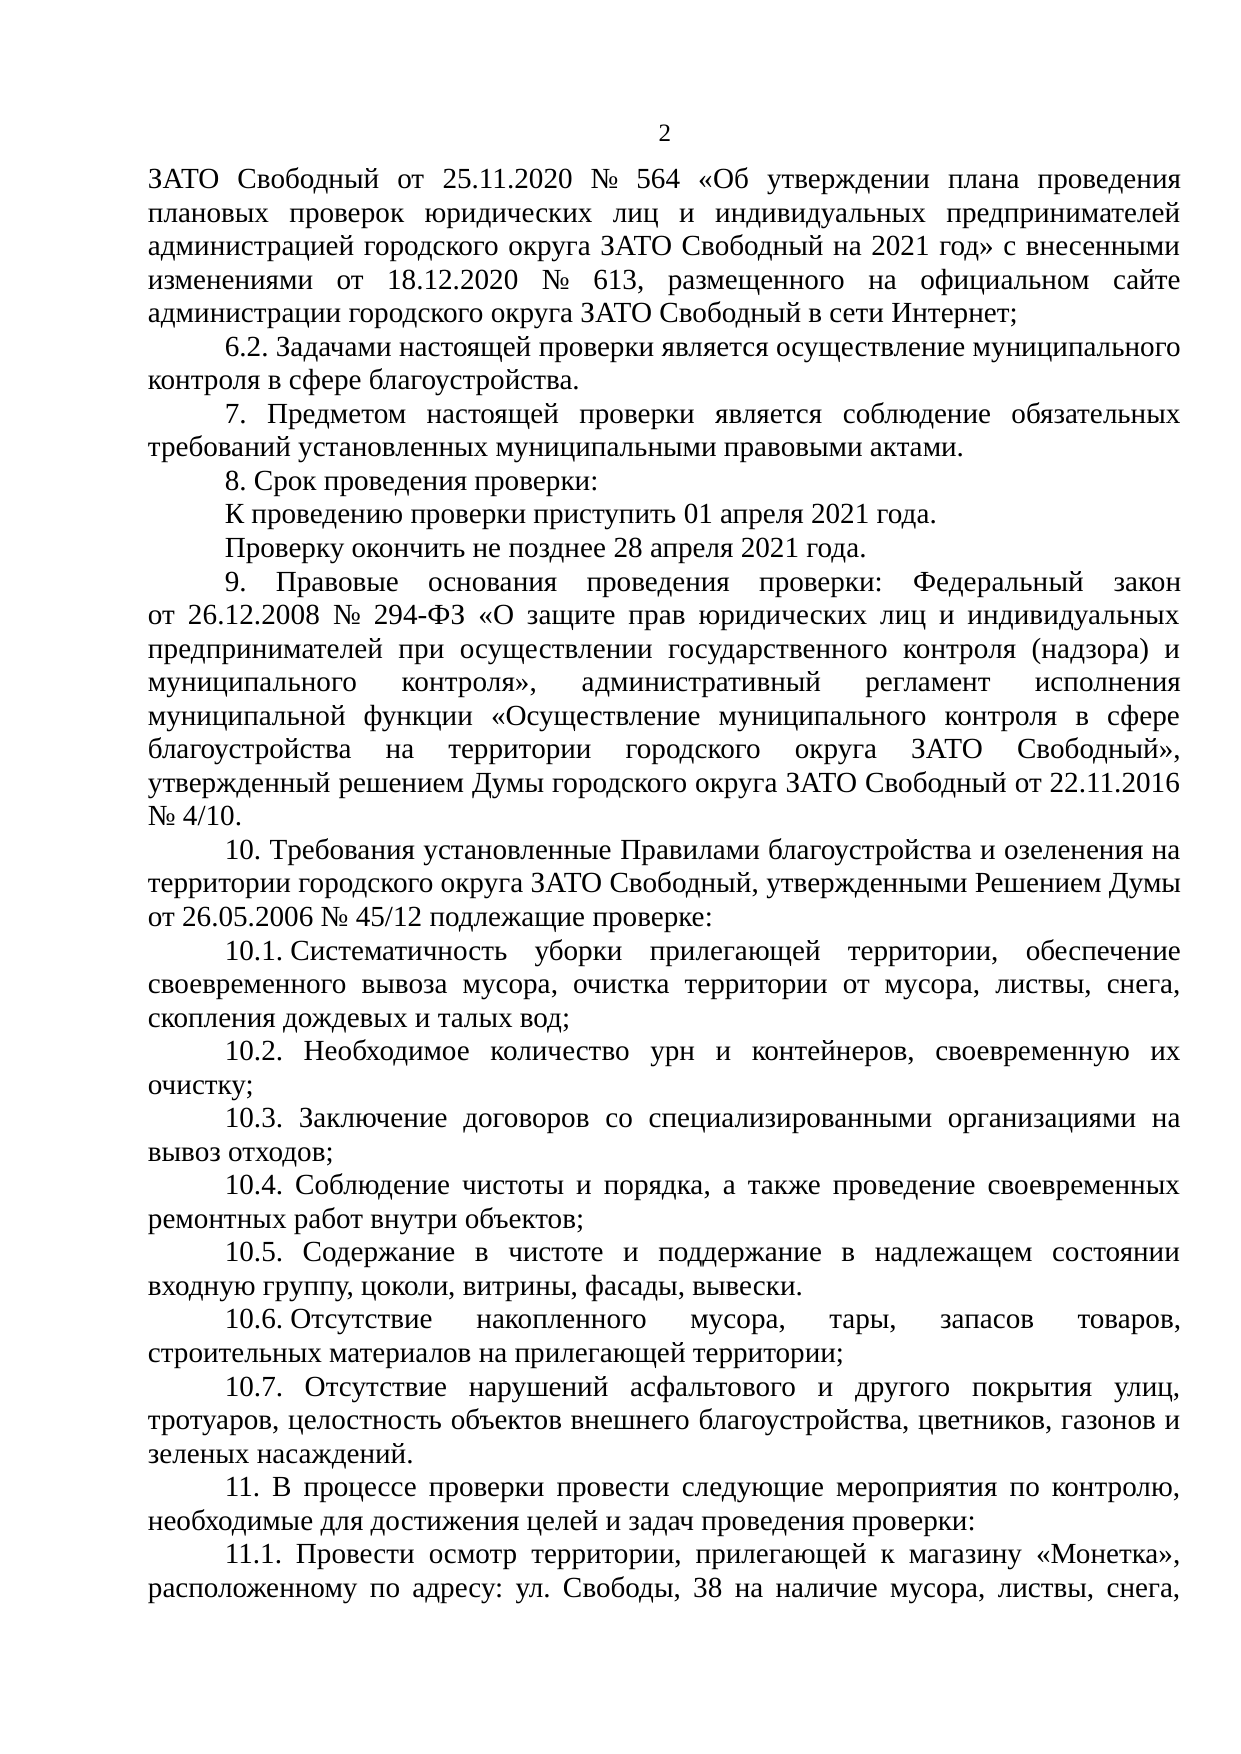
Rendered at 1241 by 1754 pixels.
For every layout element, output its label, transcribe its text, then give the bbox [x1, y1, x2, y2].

text 11. В процессе проверки провести следующие мероприятия по контролю, необходимые для достижения целей и задач проведения проверки: [148, 1469, 1181, 1536]
text 10. Требования установленные Правилами благоустройства и озеленения на территории городского округа ЗАТО Свободный, утвержденными Решением Думы от 26.05.2006 № 45/12 подлежащие проверке: [148, 832, 1181, 933]
text 10.2. Необходимое количество урн и контейнеров, своевременную их очистку; [148, 1033, 1181, 1100]
text 10.5. Содержание в чистоте и поддержание в надлежащем состоянии входную группу, цоколи, витрины, фасады, вывески. [148, 1234, 1181, 1302]
text 10.7. Отсутствие нарушений асфальтового и другого покрытия улиц, тротуаров, целостность объектов внешнего благоустройства, цветников, газонов и зеленых насаждений. [148, 1369, 1181, 1469]
text 10.6. Отсутствие накопленного мусора, тары, запасов товаров, строительных материалов на прилегающей территории; [148, 1302, 1181, 1369]
text 9. Правовые основания проведения проверки: Федеральный закон от 26.12.2008 № 294-ФЗ «О защите прав юридических лиц и индивидуальных предпринимателей при осуществлении государственного контроля (надзора) и муниципального контроля», административный регламент исполнения муниципальной функции «Осуществление муниципального контроля в сфере благоустройства на территории городского округа ЗАТО Свободный», утвержденный решением Думы городского округа ЗАТО Свободный от 22.11.2016 № 4/10. [148, 564, 1181, 832]
text 7. Предметом настоящей проверки является соблюдение обязательных требований установленных муниципальными правовыми актами. [148, 396, 1181, 463]
text Проверку окончить не позднее 28 апреля 2021 года. [148, 530, 1181, 564]
text ЗАТО Свободный от 25.11.2020 № 564 «Об утверждении плана проведения плановых проверок юридических лиц и индивидуальных предпринимателей администрацией городского округа ЗАТО Свободный на 2021 год» с внесенными изменениями от 18.12.2020 № 613, размещенного на официальном сайте администрации городского округа ЗАТО Свободный в сети Интернет; [148, 161, 1181, 329]
text К проведению проверки приступить 01 апреля 2021 года. [148, 497, 1181, 530]
text 10.1. Систематичность уборки прилегающей территории, обеспечение своевременного вывоза мусора, очистка территории от мусора, листвы, снега, скопления дождевых и талых вод; [148, 933, 1181, 1033]
text 11.1. Провести осмотр территории, прилегающей к магазину «Монетка», расположенному по адресу: ул. Свободы, 38 на наличие мусора, листвы, снега, [148, 1536, 1181, 1603]
text 10.4. Соблюдение чистоты и порядка, а также проведение своевременных ремонтных работ внутри объектов; [148, 1167, 1181, 1234]
text 10.3. Заключение договоров со специализированными организациями на вывоз отходов; [148, 1100, 1181, 1167]
text 6.2. Задачами настоящей проверки является осуществление муниципального контроля в сфере благоустройства. [148, 329, 1181, 396]
text 8. Срок проведения проверки: [148, 463, 1181, 497]
